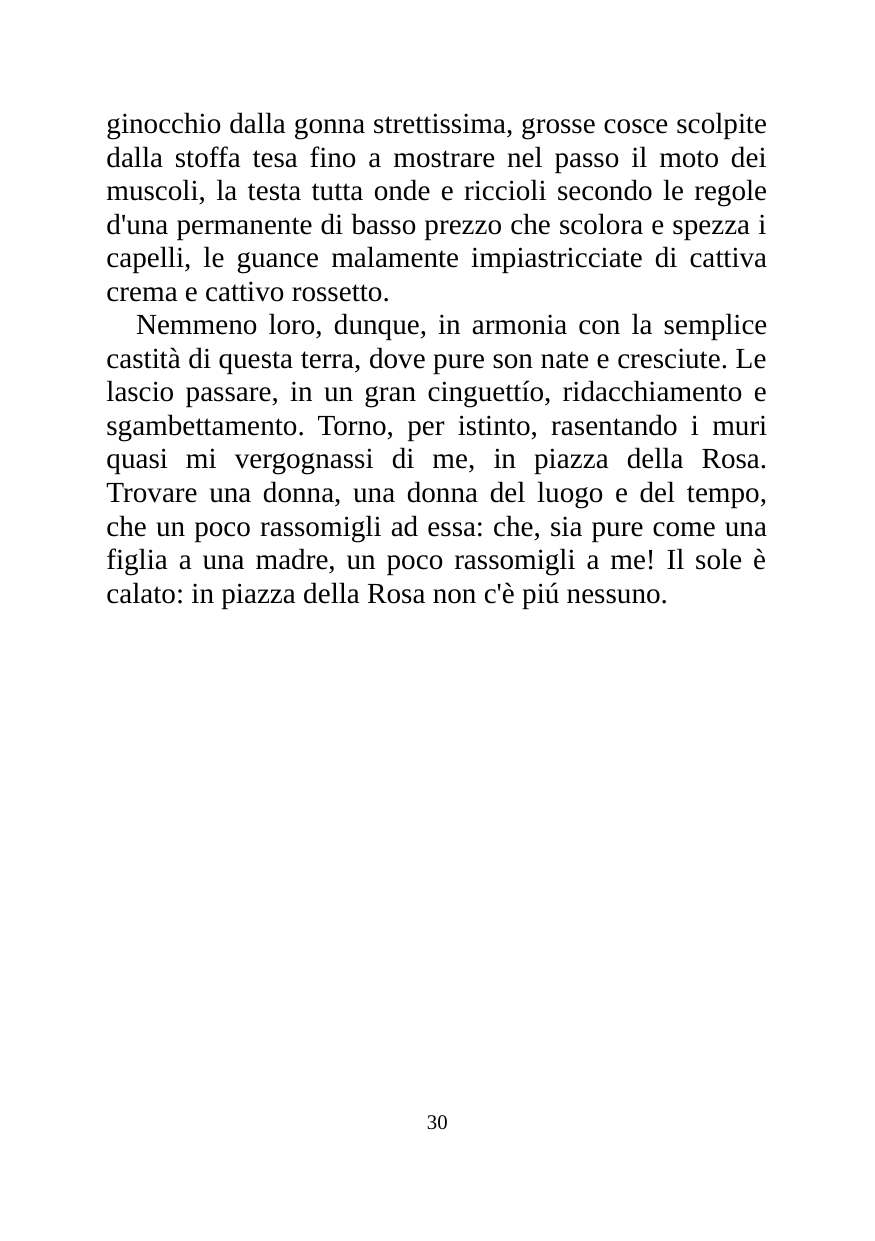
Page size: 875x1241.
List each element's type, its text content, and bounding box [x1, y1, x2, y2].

text Nemmeno loro, dunque, in armonia con la semplice castità di questa terra, dove pure son nate e cresciute. Le lascio passare, in un gran cinguettío, ridacchiamento e sgambettamento. Torno, per istinto, rasentando i muri quasi mi vergognassi di me, in piazza della Rosa. Trovare una donna, una donna del luogo e del tempo, che un poco rassomigli ad essa: che, sia pure come una figlia a una madre, un poco rassomigli a me! Il sole è calato: in piazza della Rosa non c'è piú nessuno. [106, 307, 768, 609]
text ginocchio dalla gonna strettissima, grosse cosce scolpite dalla stoffa tesa fino a mostrare nel passo il moto dei muscoli, la testa tutta onde e riccioli secondo le regole d'una permanente di basso prezzo che scolora e spezza i capelli, le guance malamente impiastricciate di cattiva crema e cattivo rossetto. [106, 106, 768, 307]
